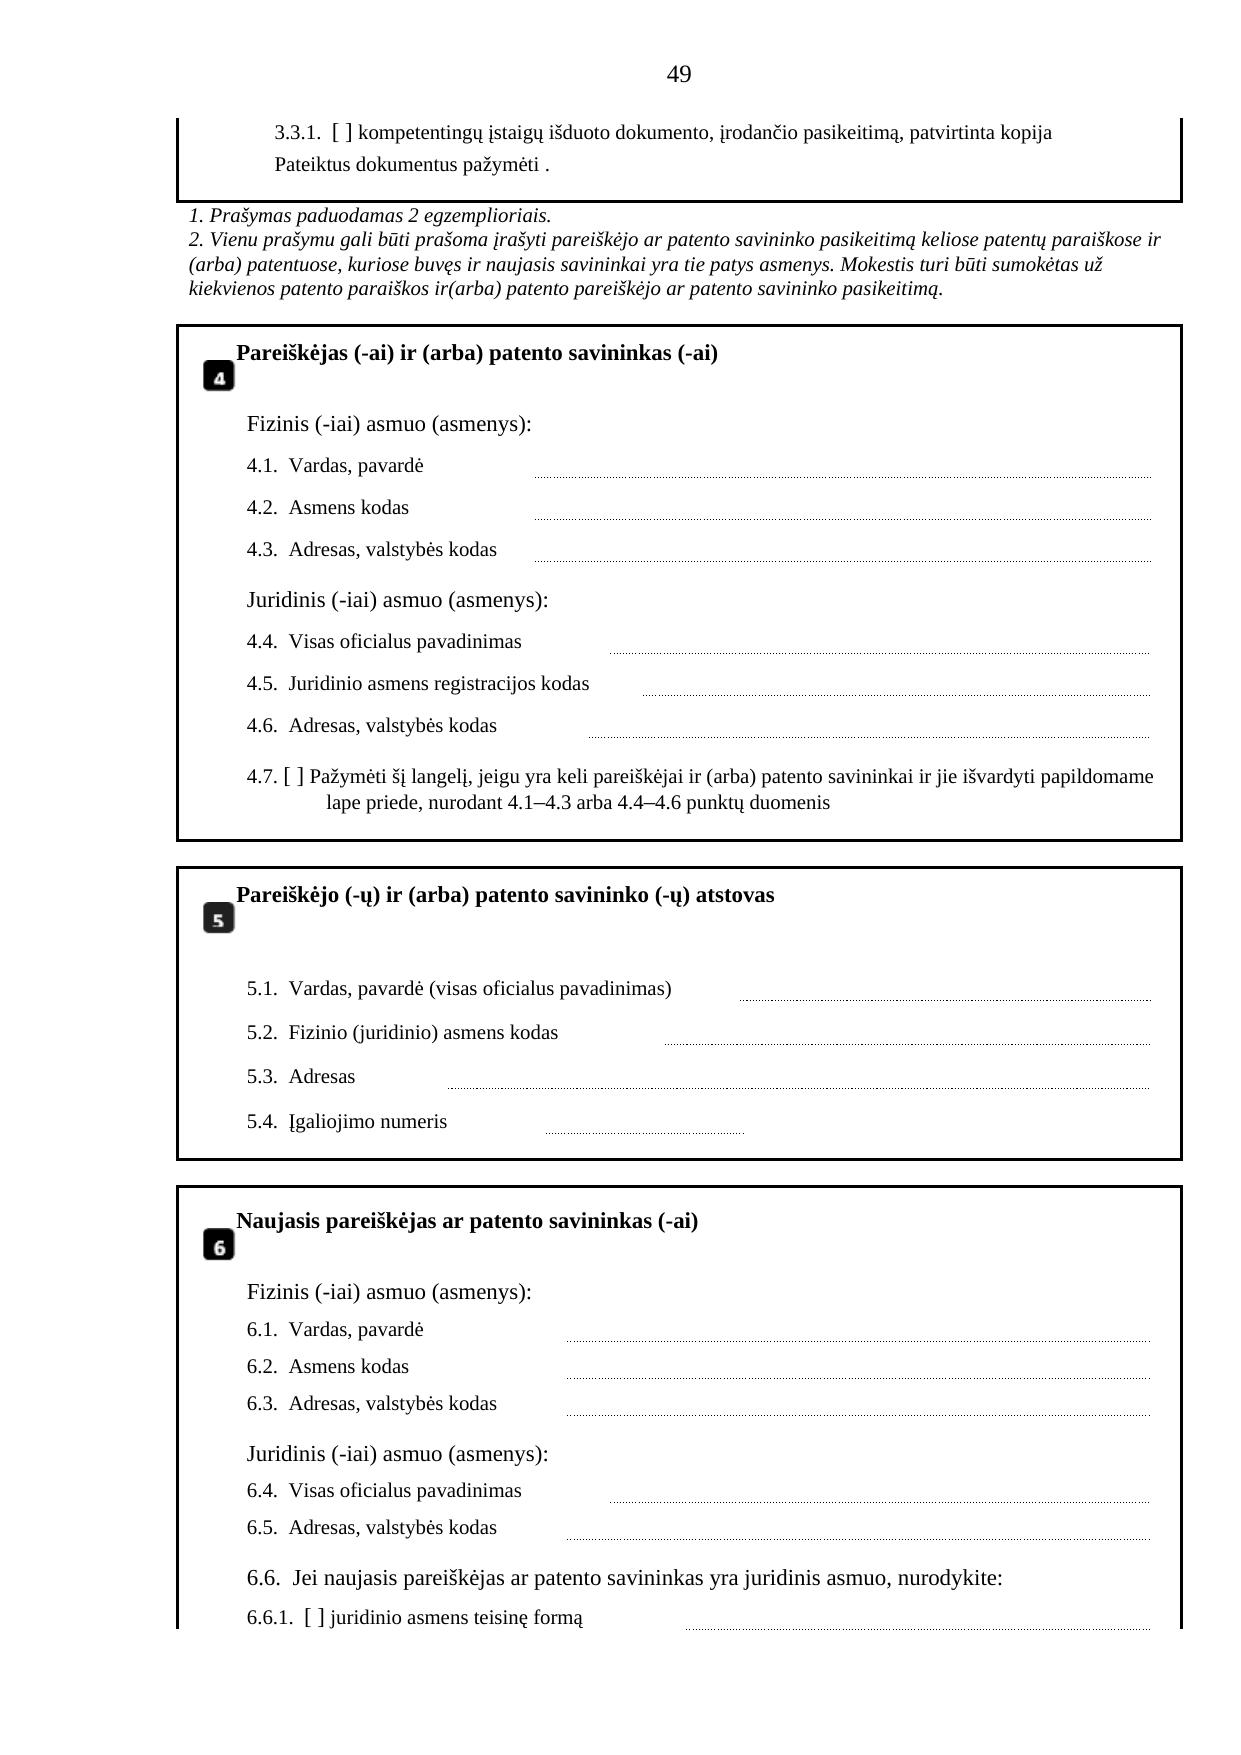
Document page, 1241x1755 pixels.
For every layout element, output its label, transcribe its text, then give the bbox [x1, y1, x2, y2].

table_cell 6.4. Visas oficialus pavadinimas [235, 1466, 610, 1502]
table_cell 3.3.1. [ ][] kompetentingų įstaigų išduoto dokumento, įrodančio pasikeitimą, patvirtinta kopija [263, 118, 1180, 144]
table_cell [179, 477, 235, 519]
table_cell [179, 612, 235, 653]
table_cell [179, 393, 235, 436]
table_cell [1151, 477, 1180, 519]
table_cell [1151, 1591, 1180, 1629]
table_cell [1151, 695, 1180, 737]
table_cell 1. Prašymas paduodamas 2 egzemplioriais. [177, 203, 1181, 227]
table_cell Juridinis (-iai) asmuo (asmenys): [235, 1415, 610, 1466]
table_cell [1151, 957, 1180, 1000]
table_cell 5.3. Adresas [235, 1044, 448, 1088]
table_cell [567, 1305, 1151, 1341]
table_cell [235, 1539, 1180, 1564]
table_cell [179, 1564, 235, 1591]
table_cell [1151, 1502, 1180, 1539]
table_cell [179, 653, 235, 695]
table_cell [448, 1044, 1151, 1088]
table_cell [535, 436, 1151, 477]
table_cell [179, 1539, 235, 1564]
table_cell [179, 1261, 235, 1304]
table_cell [1151, 1305, 1180, 1341]
table_cell Fizinis (-iai) asmuo (asmenys): [235, 1261, 610, 1304]
table_cell 5.1. Vardas, pavardė (visas oficialus pavadinimas) [235, 957, 740, 1000]
table_cell [179, 1341, 235, 1378]
table_cell [179, 1044, 235, 1088]
table_cell 4.4. Visas oficialus pavadinimas [235, 612, 610, 653]
table_cell [610, 1261, 1180, 1304]
table_cell [1151, 1000, 1180, 1044]
table_cell [179, 519, 235, 561]
table_cell [535, 519, 1151, 561]
table_cell 4.7. [ ][] Pažymėti šį langelį, jeigu yra keli pareiškėjai ir (arba) patento savininkai ir jie išvardyti papildomame lape priede, nurodant 4.1–4.3 arba 4.4–4.6 punktų duomenis [235, 762, 1180, 814]
table_cell 5.2. Fizinio (juridinio) asmens kodas [235, 1000, 664, 1044]
table_cell [665, 1000, 1151, 1044]
table_cell [643, 653, 1151, 695]
table_cell [179, 1466, 235, 1502]
table_cell [1151, 1341, 1180, 1378]
table_cell 6.3. Adresas, valstybės kodas [235, 1378, 567, 1415]
table_cell [179, 118, 263, 144]
table_cell [610, 1466, 1151, 1502]
table_cell [1151, 653, 1180, 695]
table_cell Juridinis (-iai) asmuo (asmenys): [235, 561, 610, 612]
table_cell Fizinis (-iai) asmuo (asmenys): [235, 393, 589, 436]
table_cell [1151, 612, 1180, 653]
table_cell 6.1. Vardas, pavardė [235, 1305, 567, 1341]
table_cell [610, 1415, 1180, 1466]
table_cell 4.5. Juridinio asmens registracijos kodas [235, 653, 643, 695]
table_cell [546, 1088, 743, 1133]
table_cell 5.4. Įgaliojimo numeris [235, 1088, 546, 1133]
table_cell [1151, 1378, 1180, 1415]
table_cell [179, 815, 1180, 838]
table_cell [179, 1591, 235, 1629]
table_cell [589, 695, 1151, 737]
table_cell [179, 176, 1180, 200]
table_cell [179, 561, 235, 612]
table_cell [179, 1088, 235, 1133]
table_cell [179, 957, 235, 1000]
table_cell [1151, 1466, 1180, 1502]
table_cell 2. Vienu prašymu gali būti prašoma įrašyti pareiškėjo ar patento savininko pasikeitimą keliose patentų paraiškose ir (arba) patentuose, kuriose buvęs ir naujasis savininkai yra tie patys asmenys. Mokestis turi būti sumokėtas už kiekvienos patento paraiškos ir(arba) patento pareiškėjo ar patento savininko pasikeitimą. [177, 228, 1181, 299]
table_cell [1151, 1044, 1180, 1088]
table_cell [179, 1378, 235, 1415]
table_cell [179, 737, 1180, 762]
table_cell [179, 762, 235, 814]
table_header Naujasis pareiškėjas ar patento savininkas (-ai) [179, 1188, 1180, 1261]
table_cell 6.2. Asmens kodas [235, 1341, 567, 1378]
table_cell [589, 393, 1180, 436]
table_cell [610, 612, 1151, 653]
table_cell [567, 1502, 1151, 1539]
table_cell [567, 1378, 1151, 1415]
table_cell [179, 145, 263, 176]
table_cell [535, 477, 1151, 519]
table_cell [1151, 519, 1180, 561]
table_cell [179, 1000, 235, 1044]
table_cell 6.6. Jei naujasis pareiškėjas ar patento savininkas yra juridinis asmuo, nurodykite: [235, 1564, 1180, 1591]
table_cell [686, 1591, 1151, 1629]
table_cell 4.2. Asmens kodas [235, 477, 535, 519]
table_cell Pateiktus dokumentus pažymėti [X]. [263, 145, 1180, 176]
table_header Pareiškėjo (-ų) ir (arba) patento savininko (-ų) atstovas [179, 869, 1180, 957]
table_cell [179, 1133, 1180, 1158]
table_cell [567, 1341, 1151, 1378]
table_cell [179, 1305, 235, 1341]
table_cell [744, 1088, 1180, 1133]
table_cell [610, 561, 1180, 612]
table_cell [179, 436, 235, 477]
table_cell 4.1. Vardas, pavardė [235, 436, 535, 477]
table_cell 4.3. Adresas, valstybės kodas [235, 519, 535, 561]
table_cell [179, 1502, 235, 1539]
table_cell 4.6. Adresas, valstybės kodas [235, 695, 589, 737]
table_cell [179, 695, 235, 737]
table_cell [179, 1415, 235, 1466]
table_cell 6.5. Adresas, valstybės kodas [235, 1502, 567, 1539]
table_cell [740, 957, 1151, 1000]
table_cell [1151, 436, 1180, 477]
table_header Pareiškėjas (-ai) ir (arba) patento savininkas (-ai) [179, 327, 1180, 393]
table_cell 6.6.1. [ ][] juridinio asmens teisinę formą [235, 1591, 686, 1629]
